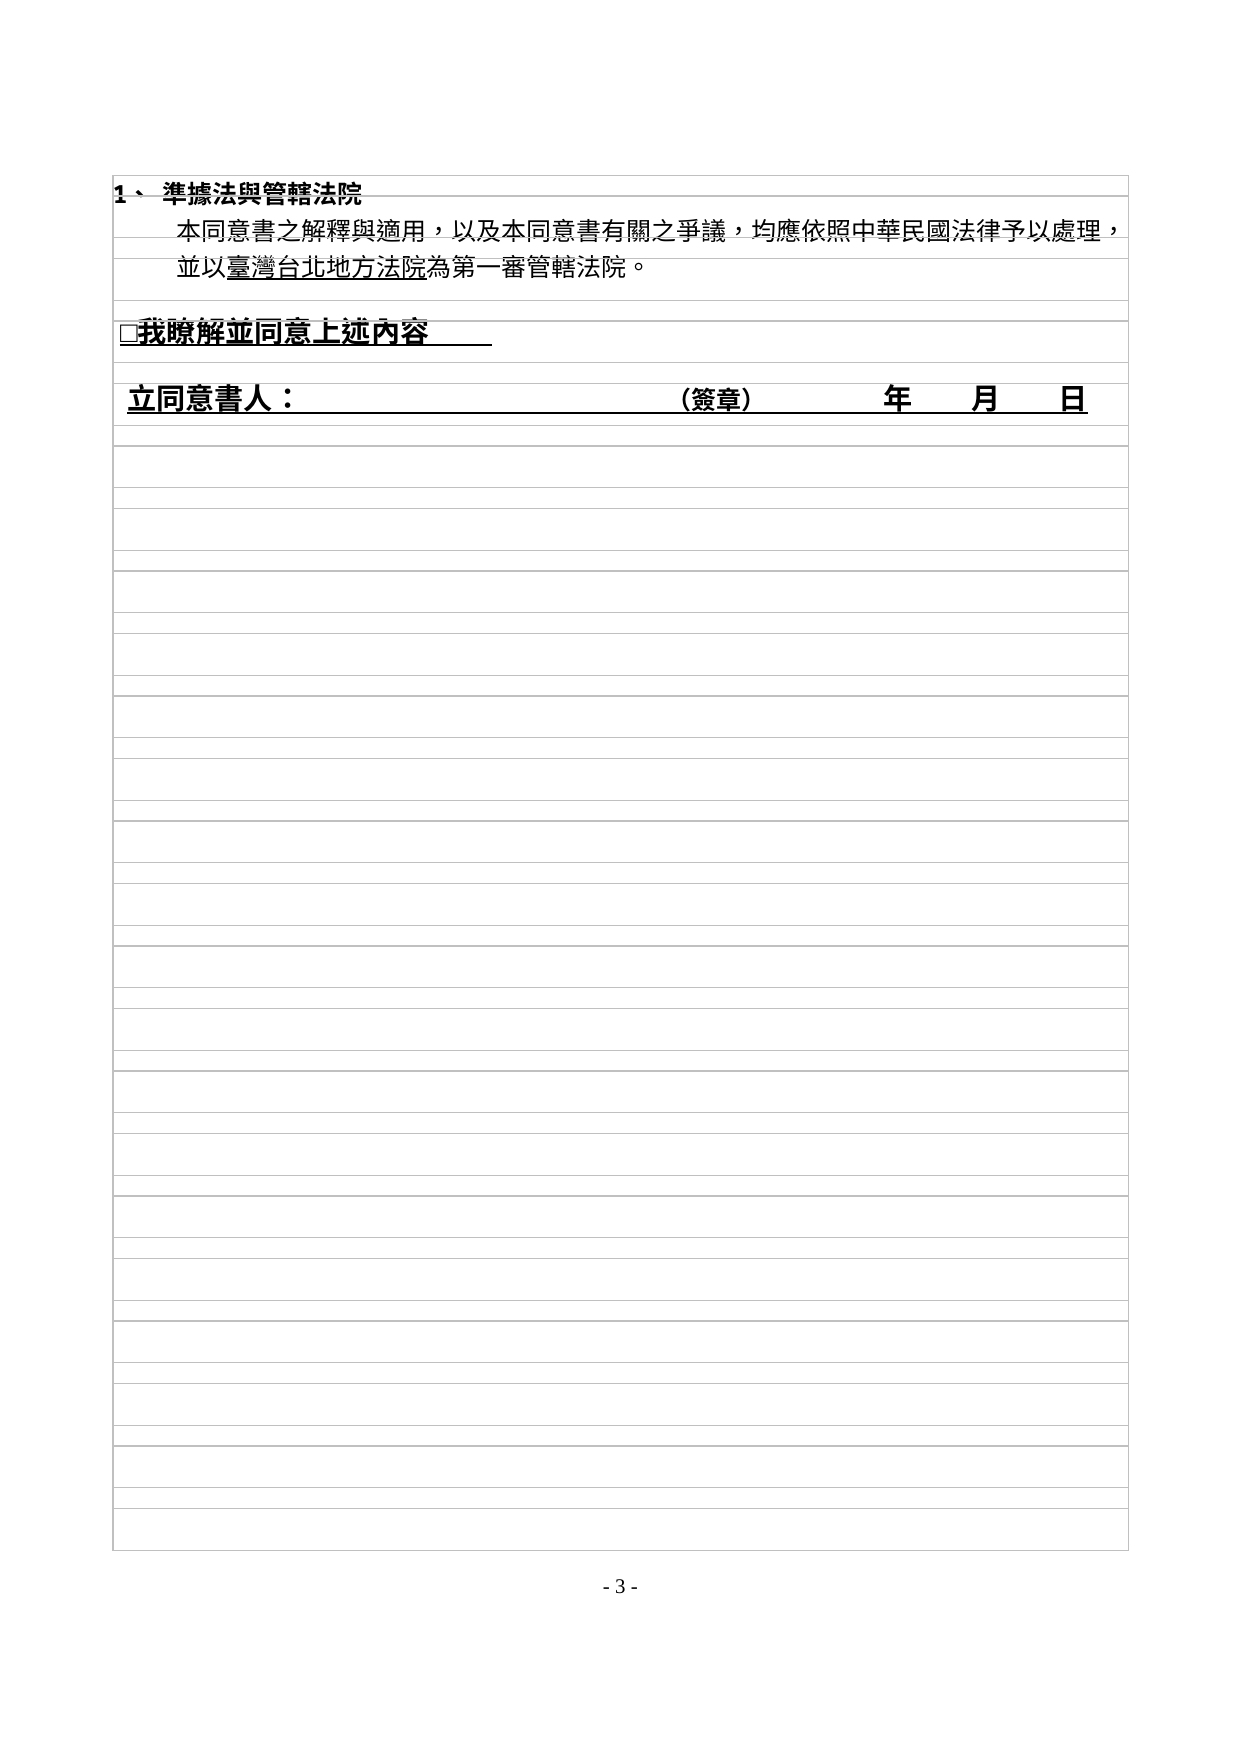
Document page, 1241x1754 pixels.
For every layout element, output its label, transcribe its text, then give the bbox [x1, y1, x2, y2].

text 本同意書之解釋與適用，以及本同意書有關之爭議，均應依照中華民國法律予以處理，並以臺灣台北地方法院為第一審管轄法院。 [176, 238, 1128, 258]
list 準據法與管轄法院 [114, 176, 1128, 195]
text 立同意書人： （簽章） 年 月 日 [114, 384, 1128, 418]
text 本同意書之解釋與適用，以及本同意書有關之爭議，均應依照中華民國法律予以處理，並以臺灣台北地方法院為第一審管轄法院。 [176, 211, 1128, 237]
text □我瞭解並同意上述內容 [114, 322, 1128, 351]
text 本同意書之解釋與適用，以及本同意書有關之爭議，均應依照中華民國法律予以處理，並以臺灣台北地方法院為第一審管轄法院。 [176, 259, 1128, 283]
text [114, 308, 1128, 320]
text [114, 376, 1128, 383]
list 準據法與管轄法院 [114, 197, 1128, 211]
